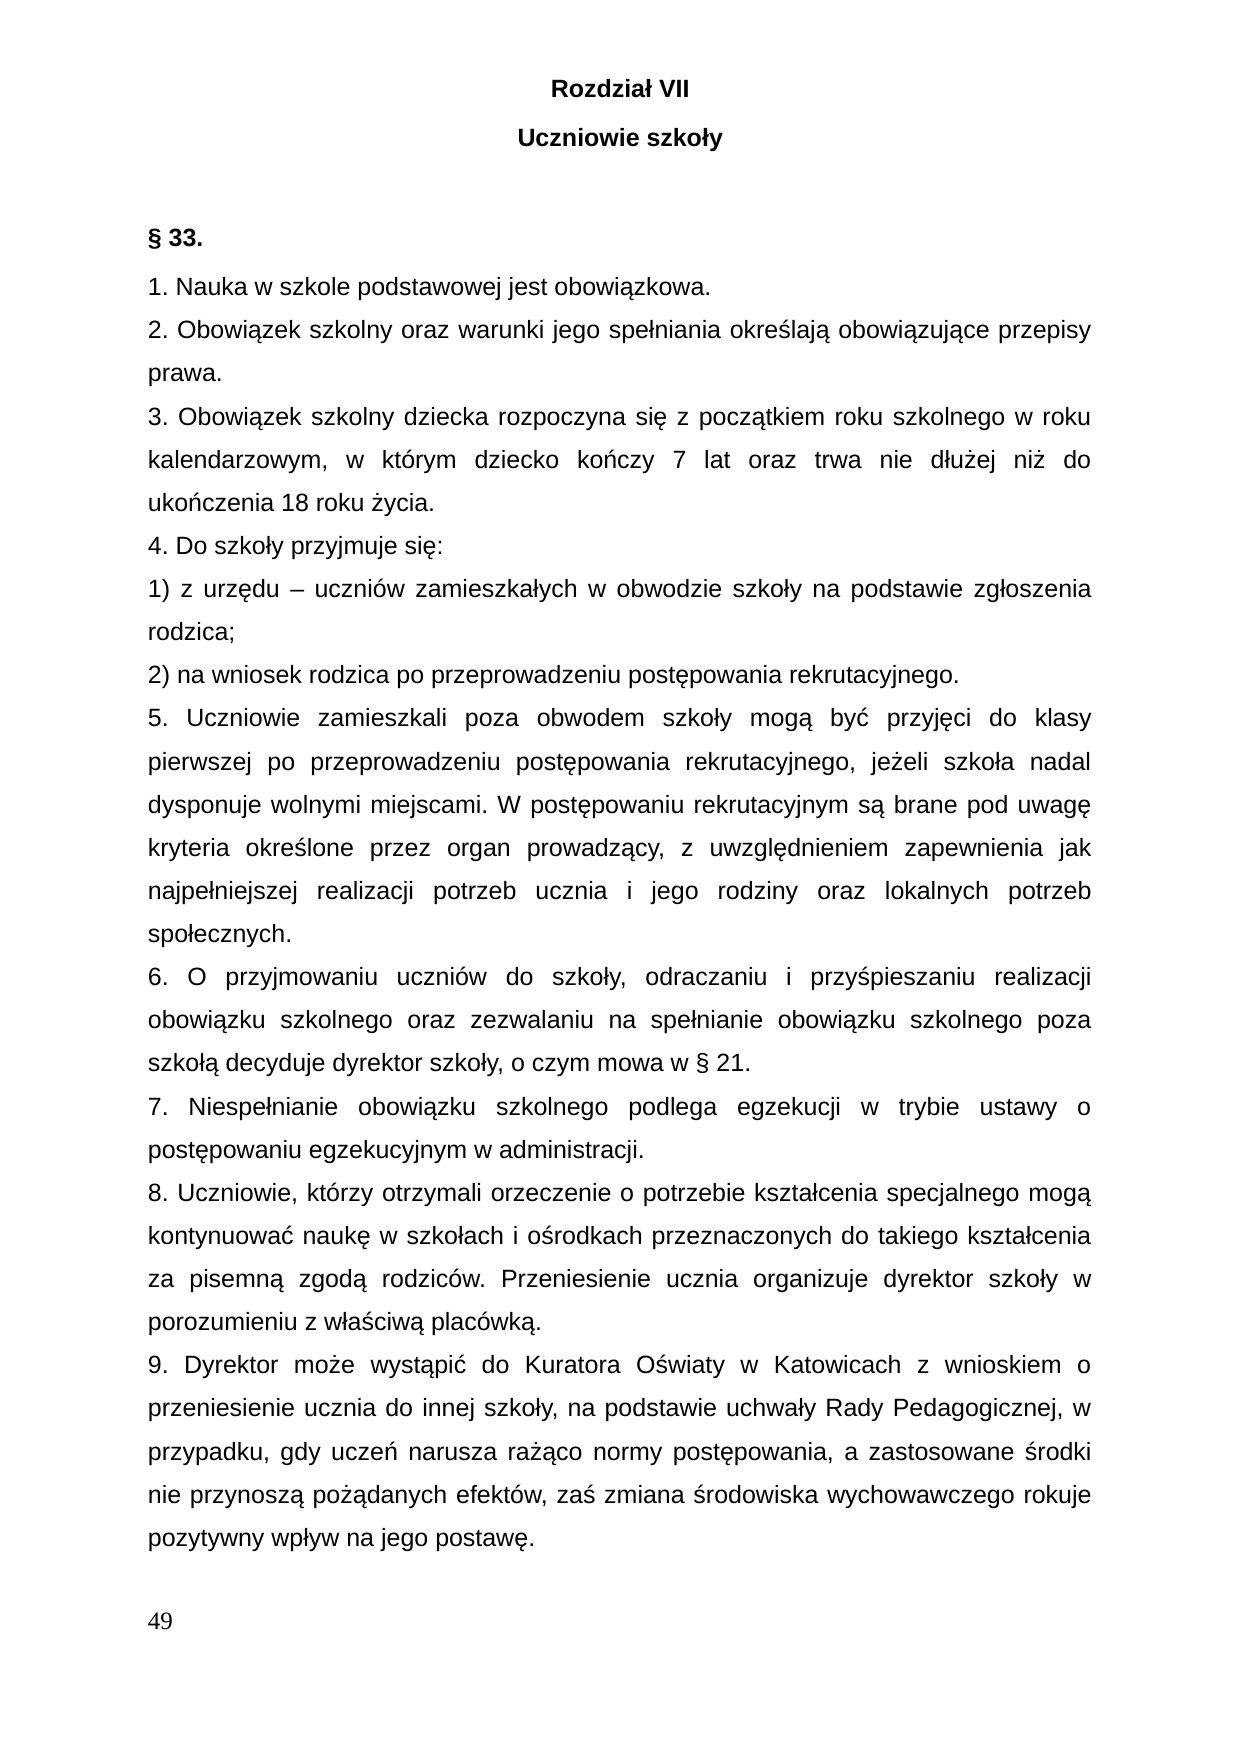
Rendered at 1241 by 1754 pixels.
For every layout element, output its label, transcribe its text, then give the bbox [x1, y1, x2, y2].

text Uczniowie szkoły [148, 123, 1093, 152]
text 2) na wniosek rodzica po przeprowadzeniu postępowania rekrutacyjnego. [148, 660, 1093, 689]
text § 33. [148, 222, 1093, 251]
text 8. Uczniowie, którzy otrzymali orzeczenie o potrzebie kształcenia specjalnego mogą kontynuować naukę w szkołach i ośrodkach przeznaczonych do takiego kształcenia za pisemną zgodą rodziców. Przeniesienie ucznia organizuje dyrektor szkoły w porozumieniu z właściwą placówką. [148, 1178, 1093, 1336]
text 1. Nauka w szkole podstawowej jest obowiązkowa. [148, 272, 1093, 301]
text 7. Niespełnianie obowiązku szkolnego podlega egzekucji w trybie ustawy o postępowaniu egzekucyjnym w administracji. [148, 1091, 1093, 1163]
text 1) z urzędu – uczniów zamieszkałych w obwodzie szkoły na podstawie zgłoszenia rodzica; [148, 574, 1093, 646]
text 5. Uczniowie zamieszkali poza obwodem szkoły mogą być przyjęci do klasy pierwszej po przeprowadzeniu postępowania rekrutacyjnego, jeżeli szkoła nadal dysponuje wolnymi miejscami. W postępowaniu rekrutacyjnym są brane pod uwagę kryteria określone przez organ prowadzący, z uwzględnieniem zapewnienia jak najpełniejszej realizacji potrzeb ucznia i jego rodziny oraz lokalnych potrzeb społecznych. [148, 703, 1093, 948]
text 4. Do szkoły przyjmuje się: [148, 531, 1093, 559]
text 9. Dyrektor może wystąpić do Kuratora Oświaty w Katowicach z wnioskiem o przeniesienie ucznia do innej szkoły, na podstawie uchwały Rady Pedagogicznej, w przypadku, gdy uczeń narusza rażąco normy postępowania, a zastosowane środki nie przynoszą pożądanych efektów, zaś zmiana środowiska wychowawczego rokuje pozytywny wpływ na jego postawę. [148, 1350, 1093, 1551]
text 6. O przyjmowaniu uczniów do szkoły, odraczaniu i przyśpieszaniu realizacji obowiązku szkolnego oraz zezwalaniu na spełnianie obowiązku szkolnego poza szkołą decyduje dyrektor szkoły, o czym mowa w § 21. [148, 962, 1093, 1077]
text 3. Obowiązek szkolny dziecka rozpoczyna się z początkiem roku szkolnego w roku kalendarzowym, w którym dziecko kończy 7 lat oraz trwa nie dłużej niż do ukończenia 18 roku życia. [148, 401, 1093, 516]
text Rozdział VII [148, 74, 1093, 102]
text 2. Obowiązek szkolny oraz warunki jego spełniania określają obowiązujące przepisy prawa. [148, 315, 1093, 387]
